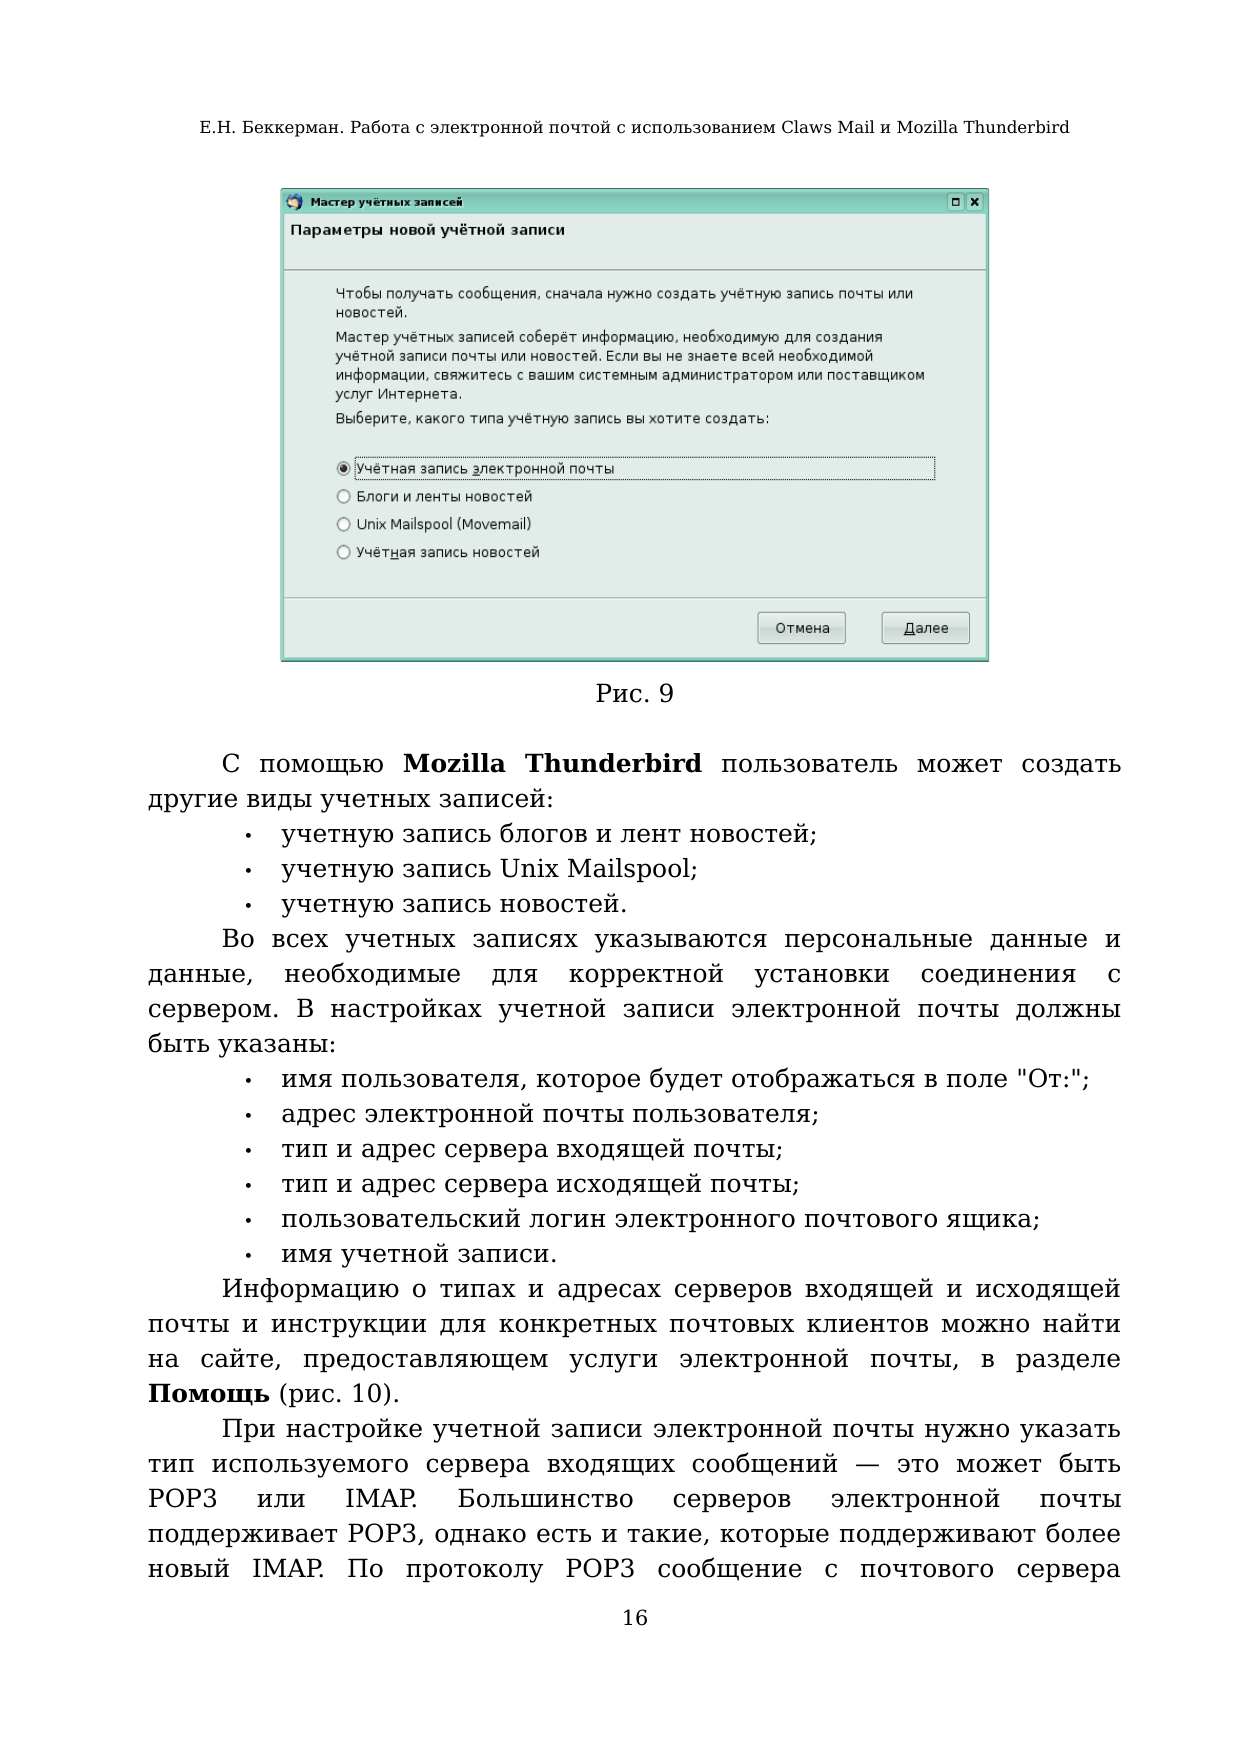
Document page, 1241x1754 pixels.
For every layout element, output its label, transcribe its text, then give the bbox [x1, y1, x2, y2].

list учетную запись блогов и лент новостей; [148, 819, 1122, 848]
list пользовательский логин электронного почтового ящика; [148, 1204, 1122, 1233]
picture [280, 188, 990, 662]
list имя пользователя, которое будет отображаться в поле "От:"; [148, 1064, 1122, 1093]
list учетную запись новостей. [148, 889, 1122, 918]
text Информацию о типах и адресах серверов входящей и исходящей почты и инструкции для конкретных почтовых клиентов можно найти на сайте, предоставляющем услуги электронной почты, в разделе Помощь (рис. 10). [148, 1274, 1122, 1408]
list тип и адрес сервера входящей почты; [148, 1134, 1122, 1163]
text Во всех учетных записях указываются персональные данные и данные, необходимые для корректной установки соединения с сервером. В настройках учетной записи электронной почты должны быть указаны: [148, 924, 1122, 1058]
list адрес электронной почты пользователя; [148, 1099, 1122, 1128]
text Рис. 9 [148, 177, 1122, 708]
list имя учетной записи. [148, 1239, 1122, 1268]
text С помощью Mozilla Thunderbird пользователь может создать другие виды учетных записей: [148, 749, 1122, 813]
text При настройке учетной записи электронной почты нужно указать тип используемого сервера входящих сообщений — это может быть POP3 или IMAP. Большинство серверов электронной почты поддерживает POP3, однако есть и такие, которые поддерживают более новый IMAP. По протоколу POP3 сообщение с почтового сервера [148, 1414, 1122, 1583]
list учетную запись Unix Mailspool; [148, 854, 1122, 883]
list тип и адрес сервера исходящей почты; [148, 1169, 1122, 1198]
